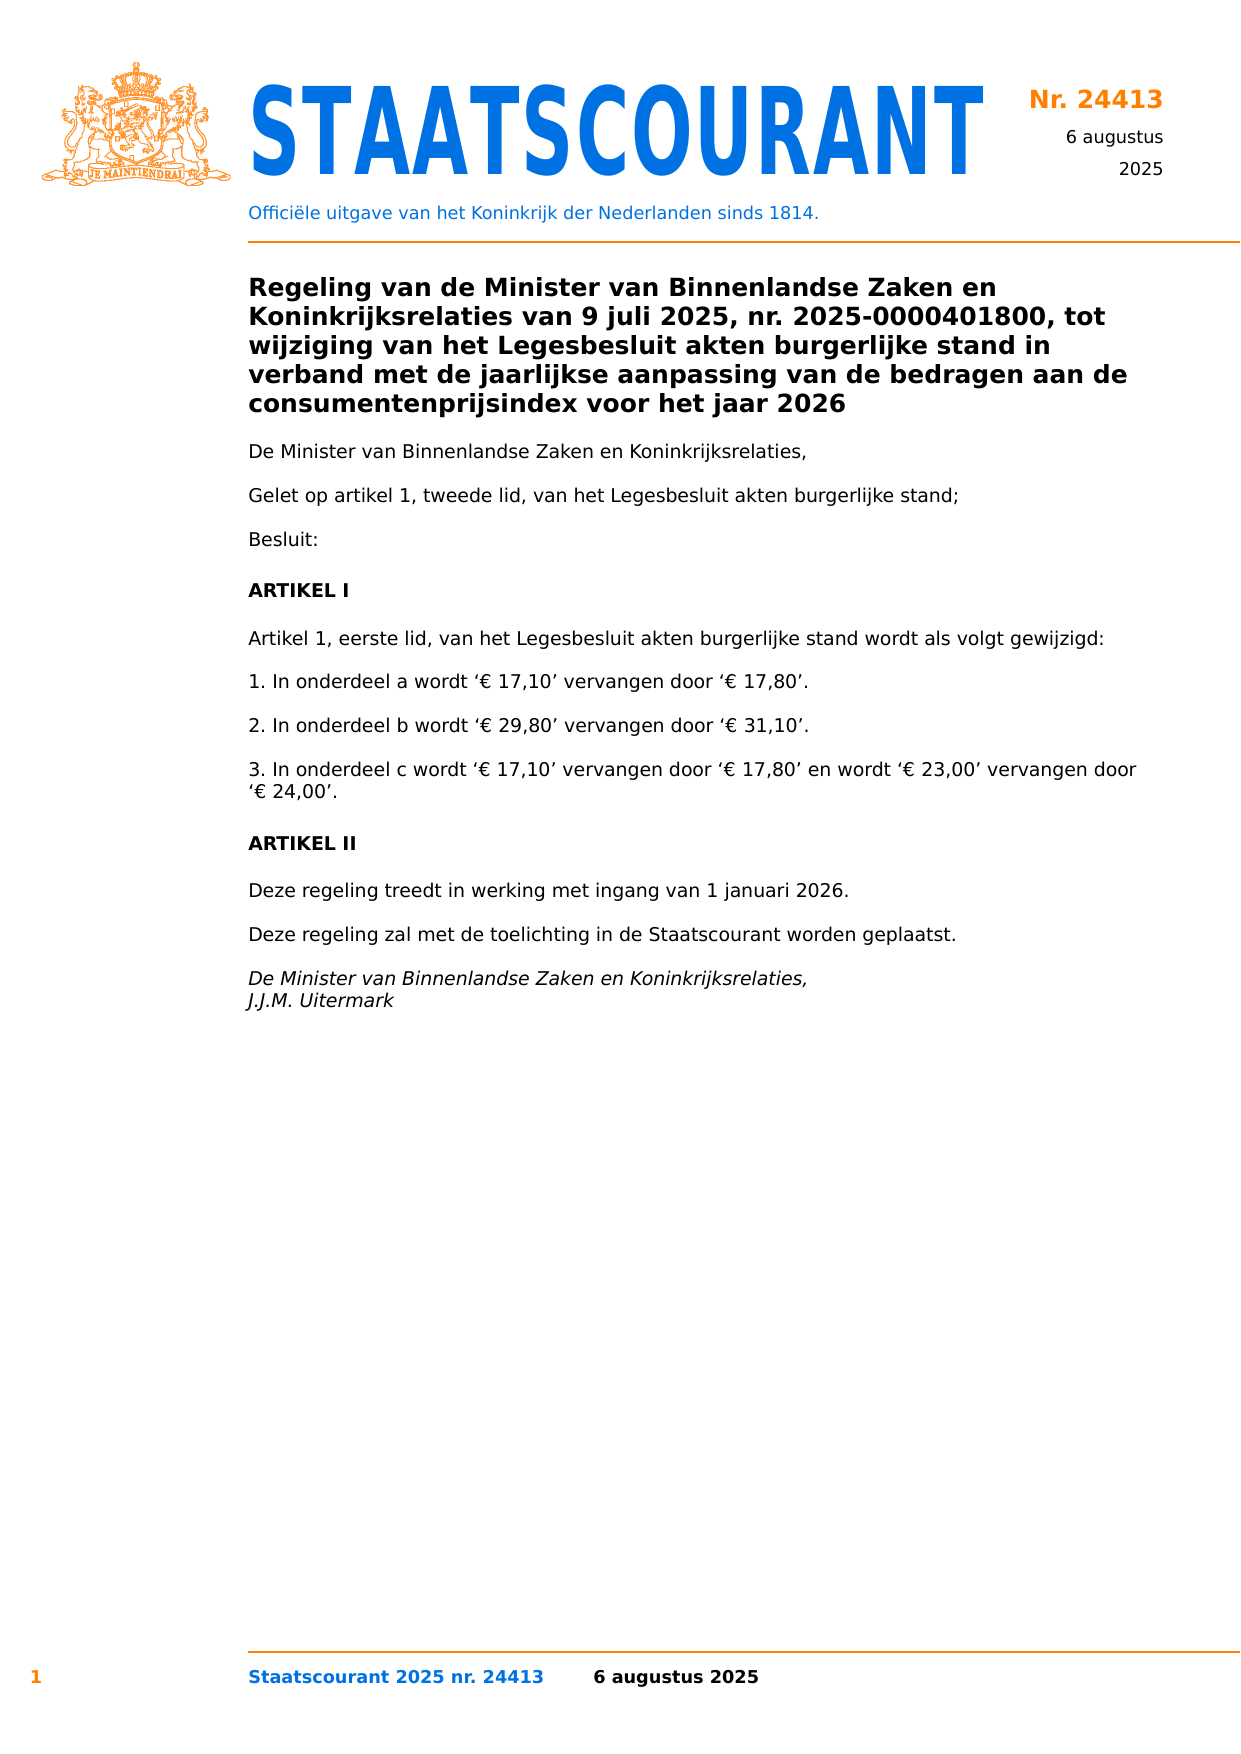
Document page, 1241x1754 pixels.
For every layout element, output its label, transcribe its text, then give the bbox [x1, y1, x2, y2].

table_header Nr. 24413 [998, 62, 1240, 121]
table_cell Officiële uitgave van het Koninkrijk der Nederlanden sinds 1814. [248, 203, 1240, 241]
table_header STAATSCOURANT [248, 62, 998, 203]
subtitle ARTIKEL I [248, 580, 1163, 602]
table_cell 6 augustus [998, 121, 1240, 153]
subtitle ARTIKEL II [248, 833, 1163, 855]
text Gelet op artikel 1, tweede lid, van het Legesbesluit akten burgerlijke stand; [248, 484, 1163, 507]
text 1. In onderdeel a wordt ‘€ 17,10’ vervangen door ‘€ 17,80’. [248, 671, 1163, 693]
table_header [25, 62, 248, 241]
table_cell 2025 [998, 153, 1240, 203]
text Deze regeling zal met de toelichting in de Staatscourant worden geplaatst. [248, 924, 1163, 946]
text De Minister van Binnenlandse Zaken en Koninkrijksrelaties, J.J.M. Uitermark [248, 968, 1163, 1012]
subtitle Regeling van de Minister van Binnenlandse Zaken en Koninkrijksrelaties van 9 juli 2025, nr. 2025-0000401800, tot wijziging van het Legesbesluit akten burgerlijke stand in verband met de jaarlijkse aanpassing van de bedragen aan de consumentenprijsindex voor het jaar 2026 [248, 273, 1163, 419]
picture [41, 62, 231, 186]
text De Minister van Binnenlandse Zaken en Koninkrijksrelaties, [248, 441, 1163, 463]
text Besluit: [248, 528, 1163, 550]
text Artikel 1, eerste lid, van het Legesbesluit akten burgerlijke stand wordt als volgt gewijzigd: [248, 627, 1163, 649]
text Deze regeling treedt in werking met ingang van 1 januari 2026. [248, 880, 1163, 902]
text 3. In onderdeel c wordt ‘€ 17,10’ vervangen door ‘€ 17,80’ en wordt ‘€ 23,00’ vervangen door ‘€ 24,00’. [248, 759, 1163, 803]
text 2. In onderdeel b wordt ‘€ 29,80’ vervangen door ‘€ 31,10’. [248, 715, 1163, 737]
